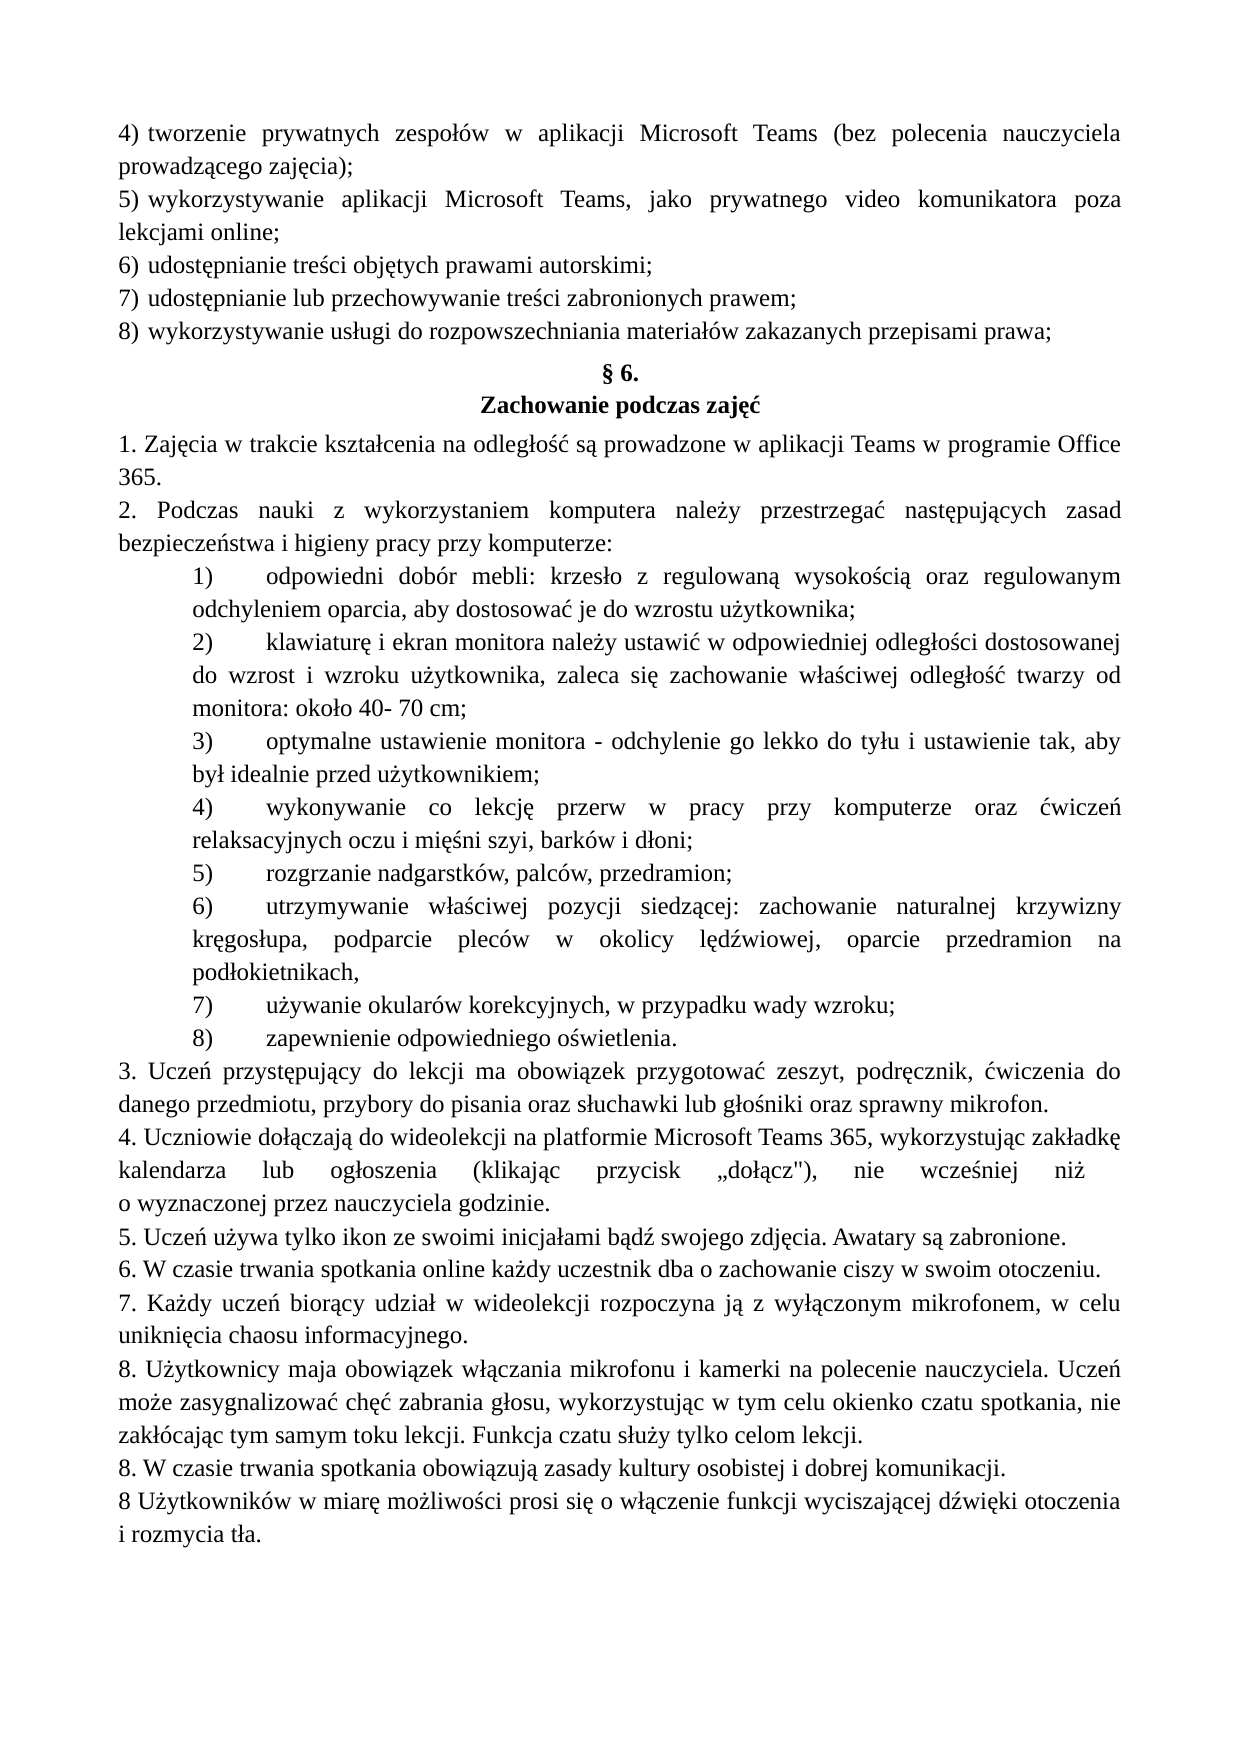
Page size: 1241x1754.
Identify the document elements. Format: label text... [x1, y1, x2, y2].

list 8. Użytkownicy maja obowiązek włączania mikrofonu i kamerki na polecenie nauczyciela. Uczeń może zasygnalizować chęć zabrania głosu, wykorzystując w tym celu okienko czatu spotkania, nie zakłócając tym samym toku lekcji. Funkcja czatu służy tylko celom lekcji. [118, 1354, 1122, 1448]
list udostępnianie treści objętych prawami autorskimi; [118, 250, 1122, 279]
list wykonywanie co lekcję przerw w pracy przy komputerze oraz ćwiczeń relaksacyjnych oczu i mięśni szyi, barków i dłoni; [192, 792, 1122, 854]
list 7. Każdy uczeń biorący udział w wideolekcji rozpoczyna ją z wyłączonym mikrofonem, w celu uniknięcia chaosu informacyjnego. [118, 1288, 1122, 1349]
text 6. W czasie trwania spotkania online każdy uczestnik dba o zachowanie ciszy w swoim otoczeniu. [118, 1254, 1122, 1283]
text 5. Uczeń używa tylko ikon ze swoimi inicjałami bądź swojego zdjęcia. Awatary są zabronione. [118, 1222, 1122, 1250]
text 8 Użytkowników w miarę możliwości prosi się o włączenie funkcji wyciszającej dźwięki otoczenia i rozmycia tła. [118, 1486, 1122, 1547]
text 3. Uczeń przystępujący do lekcji ma obowiązek przygotować zeszyt, podręcznik, ćwiczenia do danego przedmiotu, przybory do pisania oraz słuchawki lub głośniki oraz sprawny mikrofon. [118, 1056, 1122, 1118]
list utrzymywanie właściwej pozycji siedzącej: zachowanie naturalnej krzywizny kręgosłupa, podparcie pleców w okolicy lędźwiowej, oparcie przedramion na podłokietnikach, [192, 891, 1122, 986]
list klawiaturę i ekran monitora należy ustawić w odpowiedniej odległości dostosowanej do wzrost i wzroku użytkownika, zaleca się zachowanie właściwej odległość twarzy od monitora: około 40- 70 cm; [192, 627, 1122, 722]
text Zachowanie podczas zajęć [118, 391, 1122, 419]
list udostępnianie lub przechowywanie treści zabronionych prawem; [118, 283, 1122, 312]
text 4. Uczniowie dołączają do wideolekcji na platformie Microsoft Teams 365, wykorzystując zakładkę kalendarza lub ogłoszenia (klikając przycisk „dołącz"), nie wcześniej niż o wyznaczonej przez nauczyciela godzinie. [118, 1122, 1122, 1217]
list optymalne ustawienie monitora - odchylenie go lekko do tyłu i ustawienie tak, aby był idealnie przed użytkownikiem; [192, 726, 1122, 788]
list odpowiedni dobór mebli: krzesło z regulowaną wysokością oraz regulowanym odchyleniem oparcia, aby dostosować je do wzrostu użytkownika; [192, 561, 1122, 623]
list rozgrzanie nadgarstków, palców, przedramion; [192, 858, 1122, 887]
list wykorzystywanie aplikacji Microsoft Teams, jako prywatnego video komunikatora poza lekcjami online; [118, 184, 1122, 246]
list zapewnienie odpowiedniego oświetlenia. [192, 1023, 1122, 1052]
list tworzenie prywatnych zespołów w aplikacji Microsoft Teams (bez polecenia nauczyciela prowadzącego zajęcia); [118, 118, 1122, 180]
text 1. Zajęcia w trakcie kształcenia na odległość są prowadzone w aplikacji Teams w programie Office 365. [118, 429, 1122, 491]
text 2. Podczas nauki z wykorzystaniem komputera należy przestrzegać następujących zasad bezpieczeństwa i higieny pracy przy komputerze: [118, 495, 1122, 557]
list wykorzystywanie usługi do rozpowszechniania materiałów zakazanych przepisami prawa; [118, 316, 1122, 345]
text 8. W czasie trwania spotkania obowiązują zasady kultury osobistej i dobrej komunikacji. [118, 1453, 1122, 1481]
list używanie okularów korekcyjnych, w przypadku wady wzroku; [192, 990, 1122, 1019]
text § 6. [118, 358, 1122, 386]
